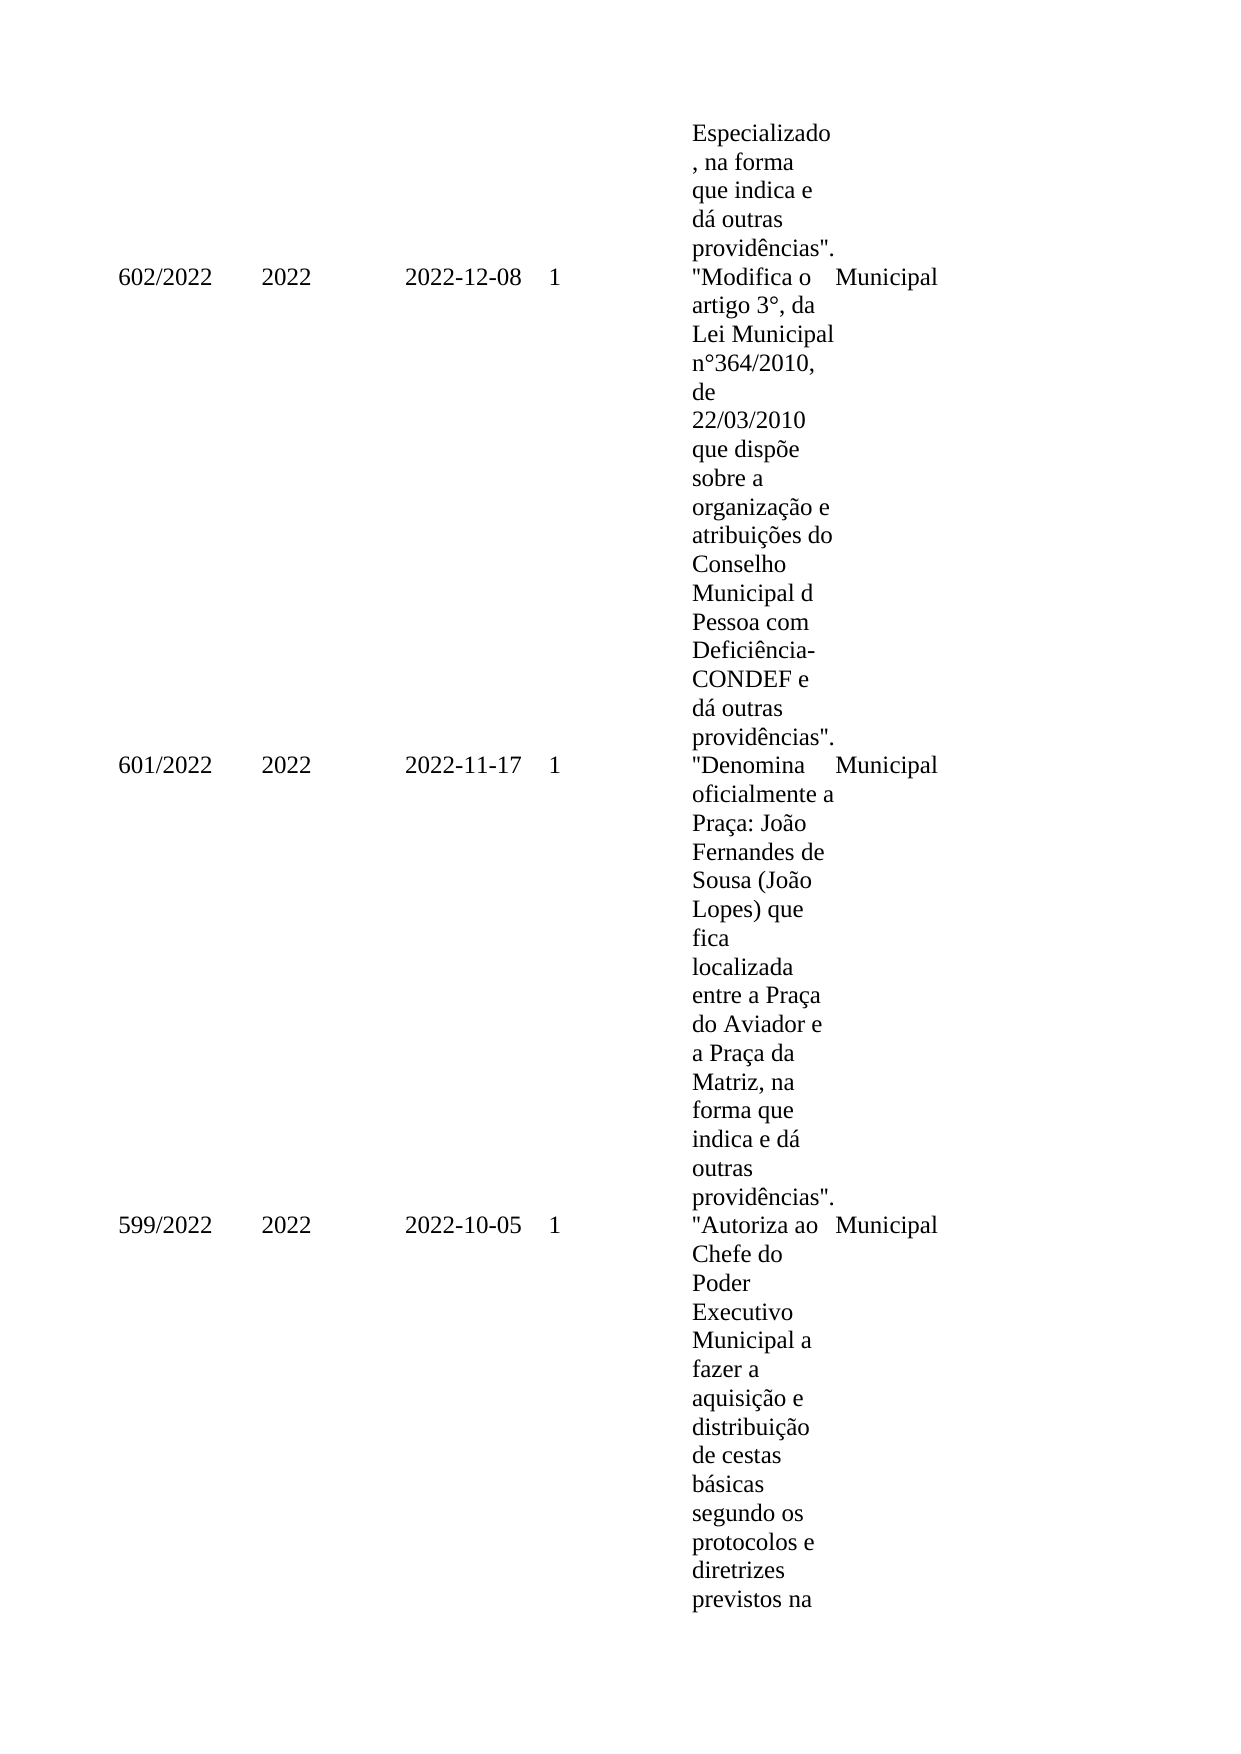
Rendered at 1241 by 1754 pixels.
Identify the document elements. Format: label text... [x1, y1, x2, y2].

table_cell 2022-11-17 [405, 751, 548, 1211]
table_cell 2022-12-08 [405, 262, 548, 751]
table_cell Municipal [835, 1211, 979, 1613]
table_cell ''Denomina oficialmente a Praça: João Fernandes de Sousa (João Lopes) que fica localizada entre a Praça do Aviador e a Praça da Matriz, na forma que indica e dá outras providências''. [692, 751, 835, 1211]
table_cell ''Modifica o artigo 3°, da Lei Municipal n°364/2010, de 22/03/2010 que dispõe sobre a organização e atribuições do Conselho Municipal d Pessoa com Deficiência- CONDEF e dá outras providências''. [692, 262, 835, 751]
table_cell 2022 [261, 751, 405, 1211]
table_cell 601/2022 [118, 751, 261, 1211]
table_cell 1 [548, 751, 692, 1211]
table_cell [979, 262, 1122, 751]
table_cell [548, 118, 692, 262]
table_cell [261, 118, 405, 262]
table_cell [979, 1211, 1122, 1613]
table_cell 2022-10-05 [405, 1211, 548, 1613]
table_cell ''Autoriza ao Chefe do Poder Executivo Municipal a fazer a aquisição e distribuição de cestas básicas segundo os protocolos e diretrizes previstos na [692, 1211, 835, 1613]
table_cell Especializado, na forma que indica e dá outras providências''. [692, 118, 835, 262]
table_cell [979, 118, 1122, 262]
table_cell Municipal [835, 262, 979, 751]
table_cell 602/2022 [118, 262, 261, 751]
table_cell [405, 118, 548, 262]
table_cell 599/2022 [118, 1211, 261, 1613]
table_cell [979, 751, 1122, 1211]
table_cell [835, 118, 979, 262]
table_cell [118, 118, 261, 262]
table_cell Municipal [835, 751, 979, 1211]
table_cell 2022 [261, 1211, 405, 1613]
table_cell 1 [548, 262, 692, 751]
table_cell 1 [548, 1211, 692, 1613]
table_cell 2022 [261, 262, 405, 751]
